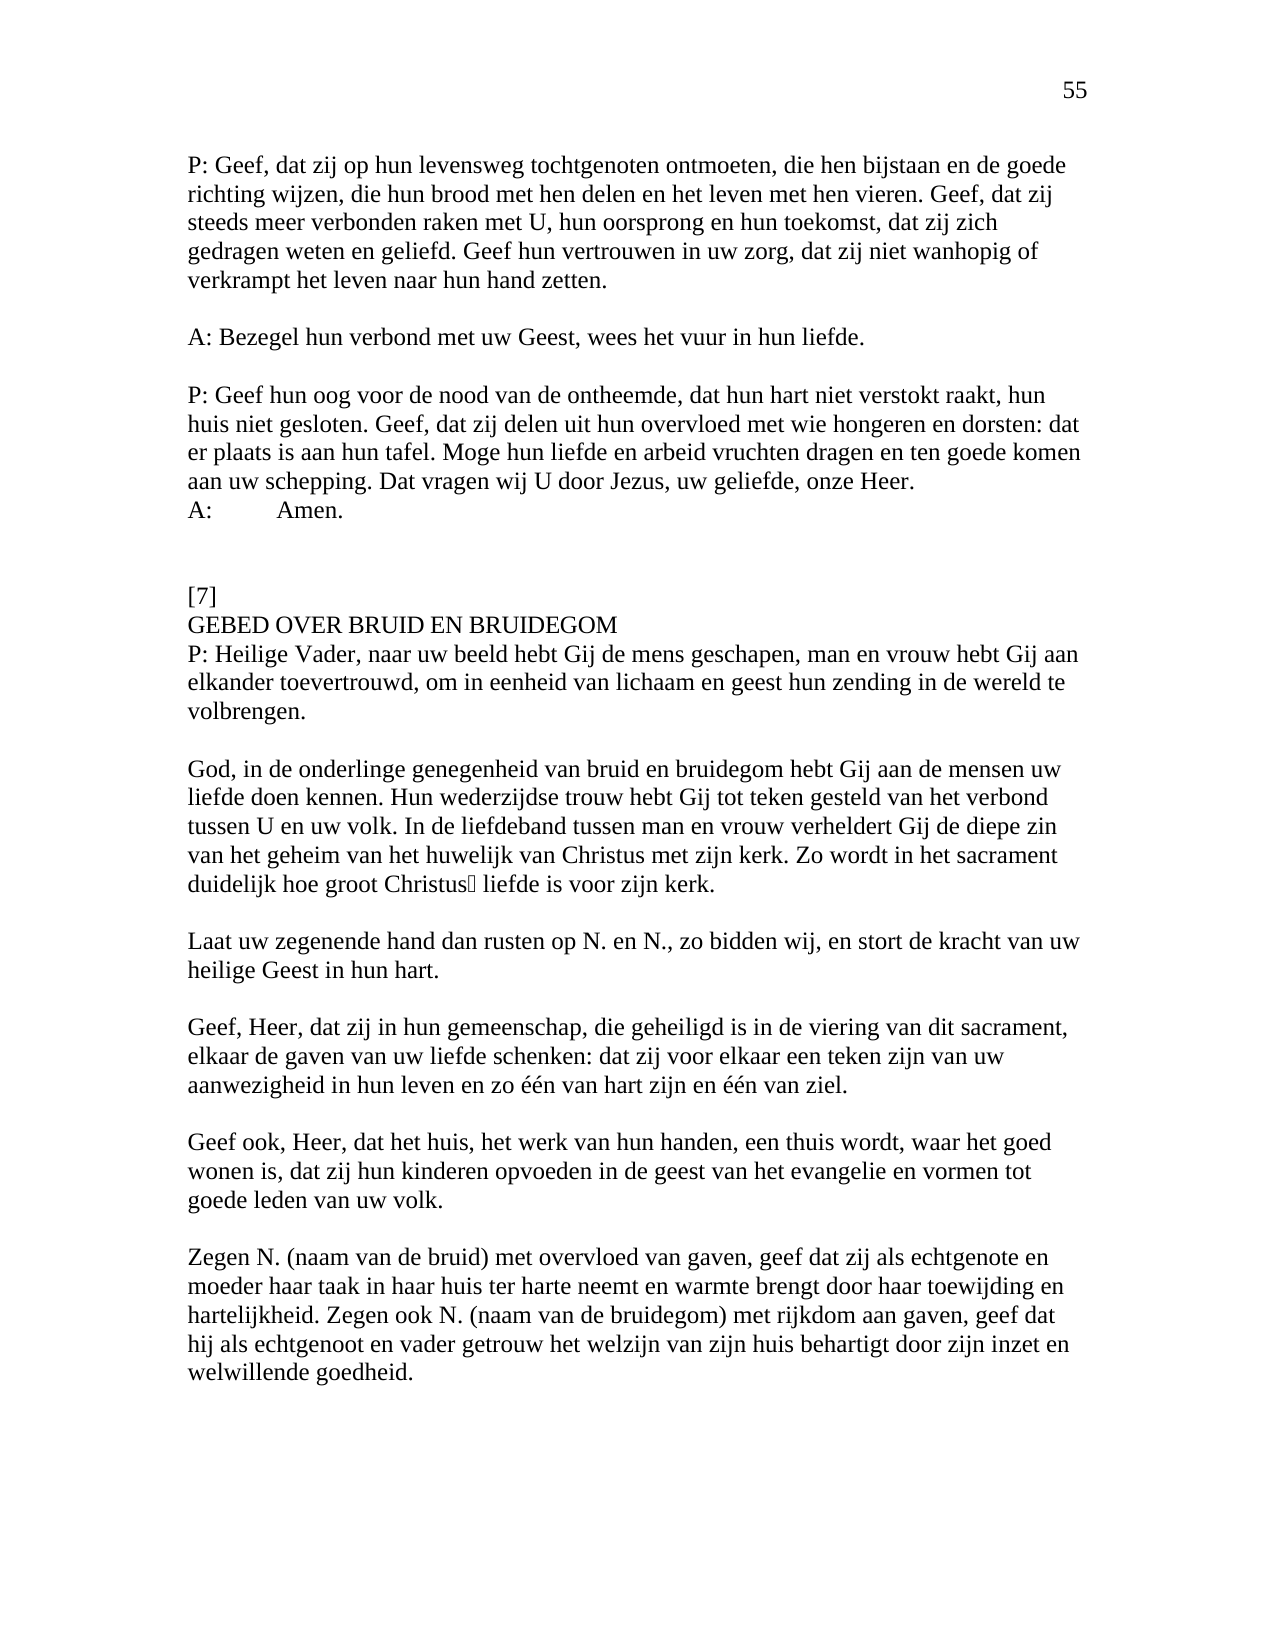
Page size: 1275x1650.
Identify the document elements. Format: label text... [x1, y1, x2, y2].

text God, in de onderlinge genegenheid van bruid en bruidegom hebt Gij aan de mensen uw liefde doen kennen. Hun wederzijdse trouw hebt Gij tot teken gesteld van het verbond tussen U en uw volk. In de liefdeband tussen man en vrouw verheldert Gij de diepe zin van het geheim van het huwelijk van Christus met zijn kerk. Zo wordt in het sacrament duidelijk hoe groot Christus liefde is voor zijn kerk. [187, 754, 1087, 897]
text Zegen N. (naam van de bruid) met overvloed van gaven, geef dat zij als echtgenote en moeder haar taak in haar huis ter harte neemt en warmte brengt door haar toewijding en hartelijkheid. Zegen ook N. (naam van de bruidegom) met rijkdom aan gaven, geef dat hij als echtgenoot en vader getrouw het welzijn van zijn huis behartigt door zijn inzet en welwillende goedheid. [187, 1242, 1087, 1386]
text P: Geef, dat zij op hun levensweg tochtgenoten ontmoeten, die hen bijstaan en de goede richting wijzen, die hun brood met hen delen en het leven met hen vieren. Geef, dat zij steeds meer verbon­den raken met U, hun oorsprong en hun toekomst, dat zij zich gedragen weten en geliefd. Geef hun vertrouwen in uw zorg, dat zij niet wanhopig of verkrampt het leven naar hun hand zetten. [187, 150, 1087, 294]
text A: Amen. [187, 495, 1087, 524]
text [7] [187, 581, 1087, 610]
text Laat uw zegenende hand dan rusten op N. en N., zo bidden wij, en stort de kracht van uw heilige Geest in hun hart. [187, 926, 1087, 984]
text Geef ook, Heer, dat het huis, het werk van hun handen, een thuis wordt, waar het goed wonen is, dat zij hun kinderen opvoeden in de geest van het evangelie en vormen tot goede leden van uw volk. [187, 1127, 1087, 1214]
text P: Heilige Vader, naar uw beeld hebt Gij de mens geschapen, man en vrouw hebt Gij aan elkander toevertrouwd, om in eenheid van lichaam en geest hun zending in de wereld te volbrengen. [187, 639, 1087, 725]
text P: Geef hun oog voor de nood van de ontheemde, dat hun hart niet verstokt raakt, hun huis niet gesloten. Geef, dat zij delen uit hun overvloed met wie hongeren en dorsten: dat er plaats is aan hun tafel. Moge hun liefde en arbeid vruchten dragen en ten goede komen aan uw schepping. Dat vragen wij U door Jezus, uw geliefde, onze Heer. [187, 380, 1087, 495]
text Geef, Heer, dat zij in hun gemeenschap, die geheiligd is in de viering van dit sacrament, elkaar de gaven van uw liefde schenken: dat zij voor elkaar een teken zijn van uw aanwezigheid in hun leven en zo één van hart zijn en één van ziel. [187, 1012, 1087, 1099]
text A: Bezegel hun verbond met uw Geest, wees het vuur in hun liefde. [187, 322, 1087, 351]
text GEBED OVER BRUID EN BRUIDEGOM [187, 610, 1087, 639]
